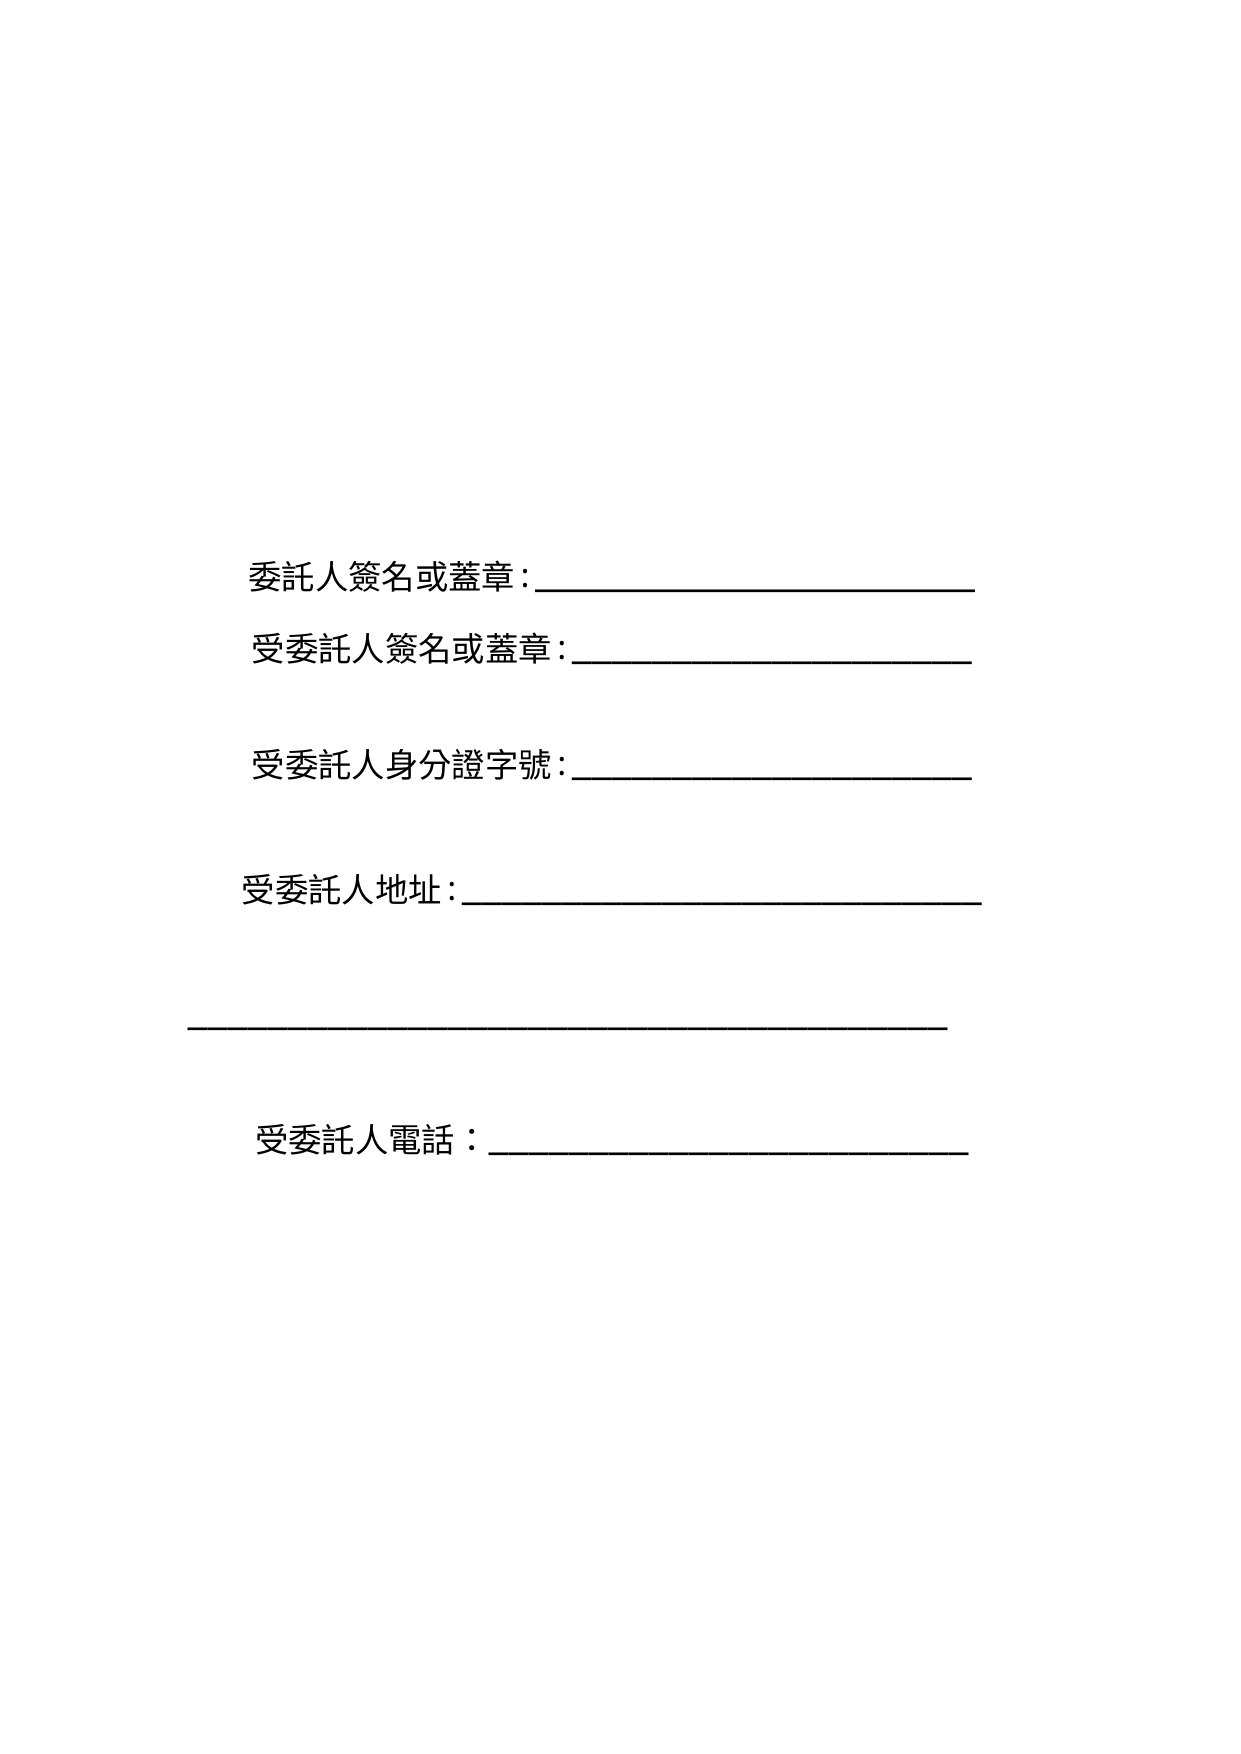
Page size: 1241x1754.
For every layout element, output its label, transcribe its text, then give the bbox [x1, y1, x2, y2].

text 受委託人身分證字號:____________________ [170, 721, 1053, 783]
text 委託人簽名或蓋章:______________________ 受委託人簽名或蓋章:____________________ [170, 533, 1053, 668]
text 受委託人電話：________________________ [170, 1096, 1053, 1158]
text ______________________________________ [187, 971, 1053, 1033]
text 受委託人地址:__________________________ [170, 846, 1053, 908]
